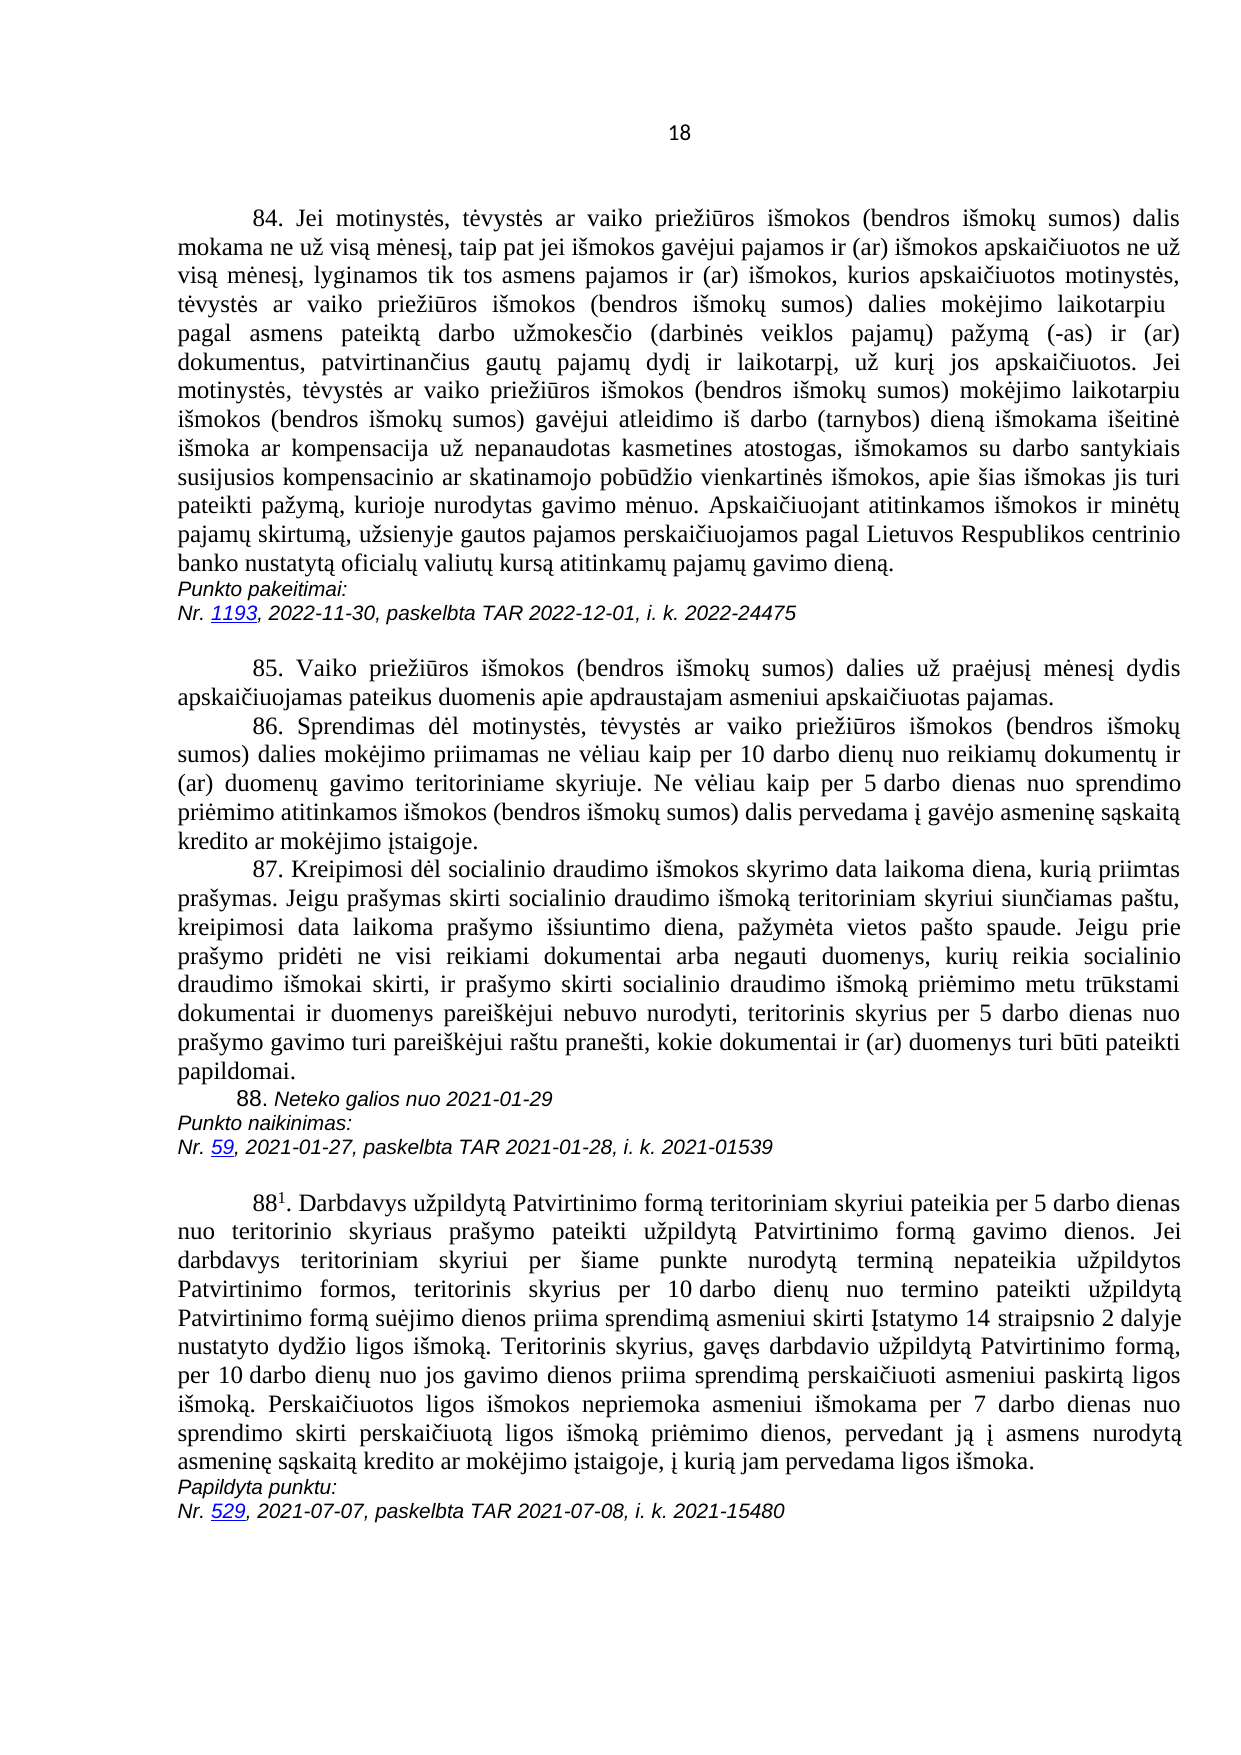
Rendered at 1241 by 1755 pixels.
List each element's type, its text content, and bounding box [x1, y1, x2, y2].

text 88. Neteko galios nuo 2021-01-29 [177, 1084, 1181, 1111]
text Nr. 59, 2021-01-27, paskelbta TAR 2021-01-28, i. k. 2021-01539 [177, 1135, 1181, 1159]
text Nr. 1193, 2022-11-30, paskelbta TAR 2022-12-01, i. k. 2022-24475 [177, 601, 1181, 624]
text 84. Jei motinystės, tėvystės ar vaiko priežiūros išmokos (bendros išmokų sumos) dalis mokama ne už visą mėnesį, taip pat jei išmokos gavėjui pajamos ir (ar) išmokos apskaičiuotos ne už visą mėnesį, lyginamos tik tos asmens pajamos ir (ar) išmokos, kurios apskaičiuotos motinystės, tėvystės ar vaiko priežiūros išmokos (bendros išmokų sumos) dalies mokėjimo laikotarpiu pagal asmens pateiktą darbo užmokesčio (darbinės veiklos pajamų) pažymą (-as) ir (ar) dokumentus, patvirtinančius gautų pajamų dydį ir laikotarpį, už kurį jos apskaičiuotos. Jei motinystės, tėvystės ar vaiko priežiūros išmokos (bendros išmokų sumos) mokėjimo laikotarpiu išmokos (bendros išmokų sumos) gavėjui atleidimo iš darbo (tarnybos) dieną išmokama išeitinė išmoka ar kompensacija už nepanaudotas kasmetines atostogas, išmokamos su darbo santykiais susijusios kompensacinio ar skatinamojo pobūdžio vienkartinės išmokos, apie šias išmokas jis turi pateikti pažymą, kurioje nurodytas gavimo mėnuo. Apskaičiuojant atitinkamos išmokos ir minėtų pajamų skirtumą, užsienyje gautos pajamos perskaičiuojamos pagal Lietuvos Respublikos centrinio banko nustatytą oficialų valiutų kursą atitinkamų pajamų gavimo dieną. [177, 203, 1181, 577]
text 87. Kreipimosi dėl socialinio draudimo išmokos skyrimo data laikoma diena, kurią priimtas prašymas. Jeigu prašymas skirti socialinio draudimo išmoką teritoriniam skyriui siunčiamas paštu, kreipimosi data laikoma prašymo išsiuntimo diena, pažymėta vietos pašto spaude. Jeigu prie prašymo pridėti ne visi reikiami dokumentai arba negauti duomenys, kurių reikia socialinio draudimo išmokai skirti, ir prašymo skirti socialinio draudimo išmoką priėmimo metu trūkstami dokumentai ir duomenys pareiškėjui nebuvo nurodyti, teritorinis skyrius per 5 darbo dienas nuo prašymo gavimo turi pareiškėjui raštu pranešti, kokie dokumentai ir (ar) duomenys turi būti pateikti papildomai. [177, 854, 1181, 1084]
text 86. Sprendimas dėl motinystės, tėvystės ar vaiko priežiūros išmokos (bendros išmokų sumos) dalies mokėjimo priimamas ne vėliau kaip per 10 darbo dienų nuo reikiamų dokumentų ir (ar) duomenų gavimo teritoriniame skyriuje. Ne vėliau kaip per 5 darbo dienas nuo sprendimo priėmimo atitinkamos išmokos (bendros išmokų sumos) dalis pervedama į gavėjo asmeninę sąskaitą kredito ar mokėjimo įstaigoje. [177, 711, 1181, 854]
text 85. Vaiko priežiūros išmokos (bendros išmokų sumos) dalies už praėjusį mėnesį dydis apskaičiuojamas pateikus duomenis apie apdraustajam asmeniui apskaičiuotas pajamas. [177, 653, 1181, 711]
text Papildyta punktu: [177, 1475, 1181, 1499]
text Punkto pakeitimai: [177, 577, 1181, 601]
text Nr. 529, 2021-07-07, paskelbta TAR 2021-07-08, i. k. 2021-15480 [177, 1499, 1181, 1523]
text Punkto naikinimas: [177, 1111, 1181, 1135]
text 881. Darbdavys užpildytą Patvirtinimo formą teritoriniam skyriui pateikia per 5 darbo dienas nuo teritorinio skyriaus prašymo pateikti užpildytą Patvirtinimo formą gavimo dienos. Jei darbdavys teritoriniam skyriui per šiame punkte nurodytą terminą nepateikia užpildytos Patvirtinimo formos, teritorinis skyrius per 10 darbo dienų nuo termino pateikti užpildytą Patvirtinimo formą suėjimo dienos priima sprendimą asmeniui skirti Įstatymo 14 straipsnio 2 dalyje nustatyto dydžio ligos išmoką. Teritorinis skyrius, gavęs darbdavio užpildytą Patvirtinimo formą, per 10 darbo dienų nuo jos gavimo dienos priima sprendimą perskaičiuoti asmeniui paskirtą ligos išmoką. Perskaičiuotos ligos išmokos nepriemoka asmeniui išmokama per 7 darbo dienas nuo sprendimo skirti perskaičiuotą ligos išmoką priėmimo dienos, pervedant ją į asmens nurodytą asmeninę sąskaitą kredito ar mokėjimo įstaigoje, į kurią jam pervedama ligos išmoka. [177, 1188, 1181, 1475]
